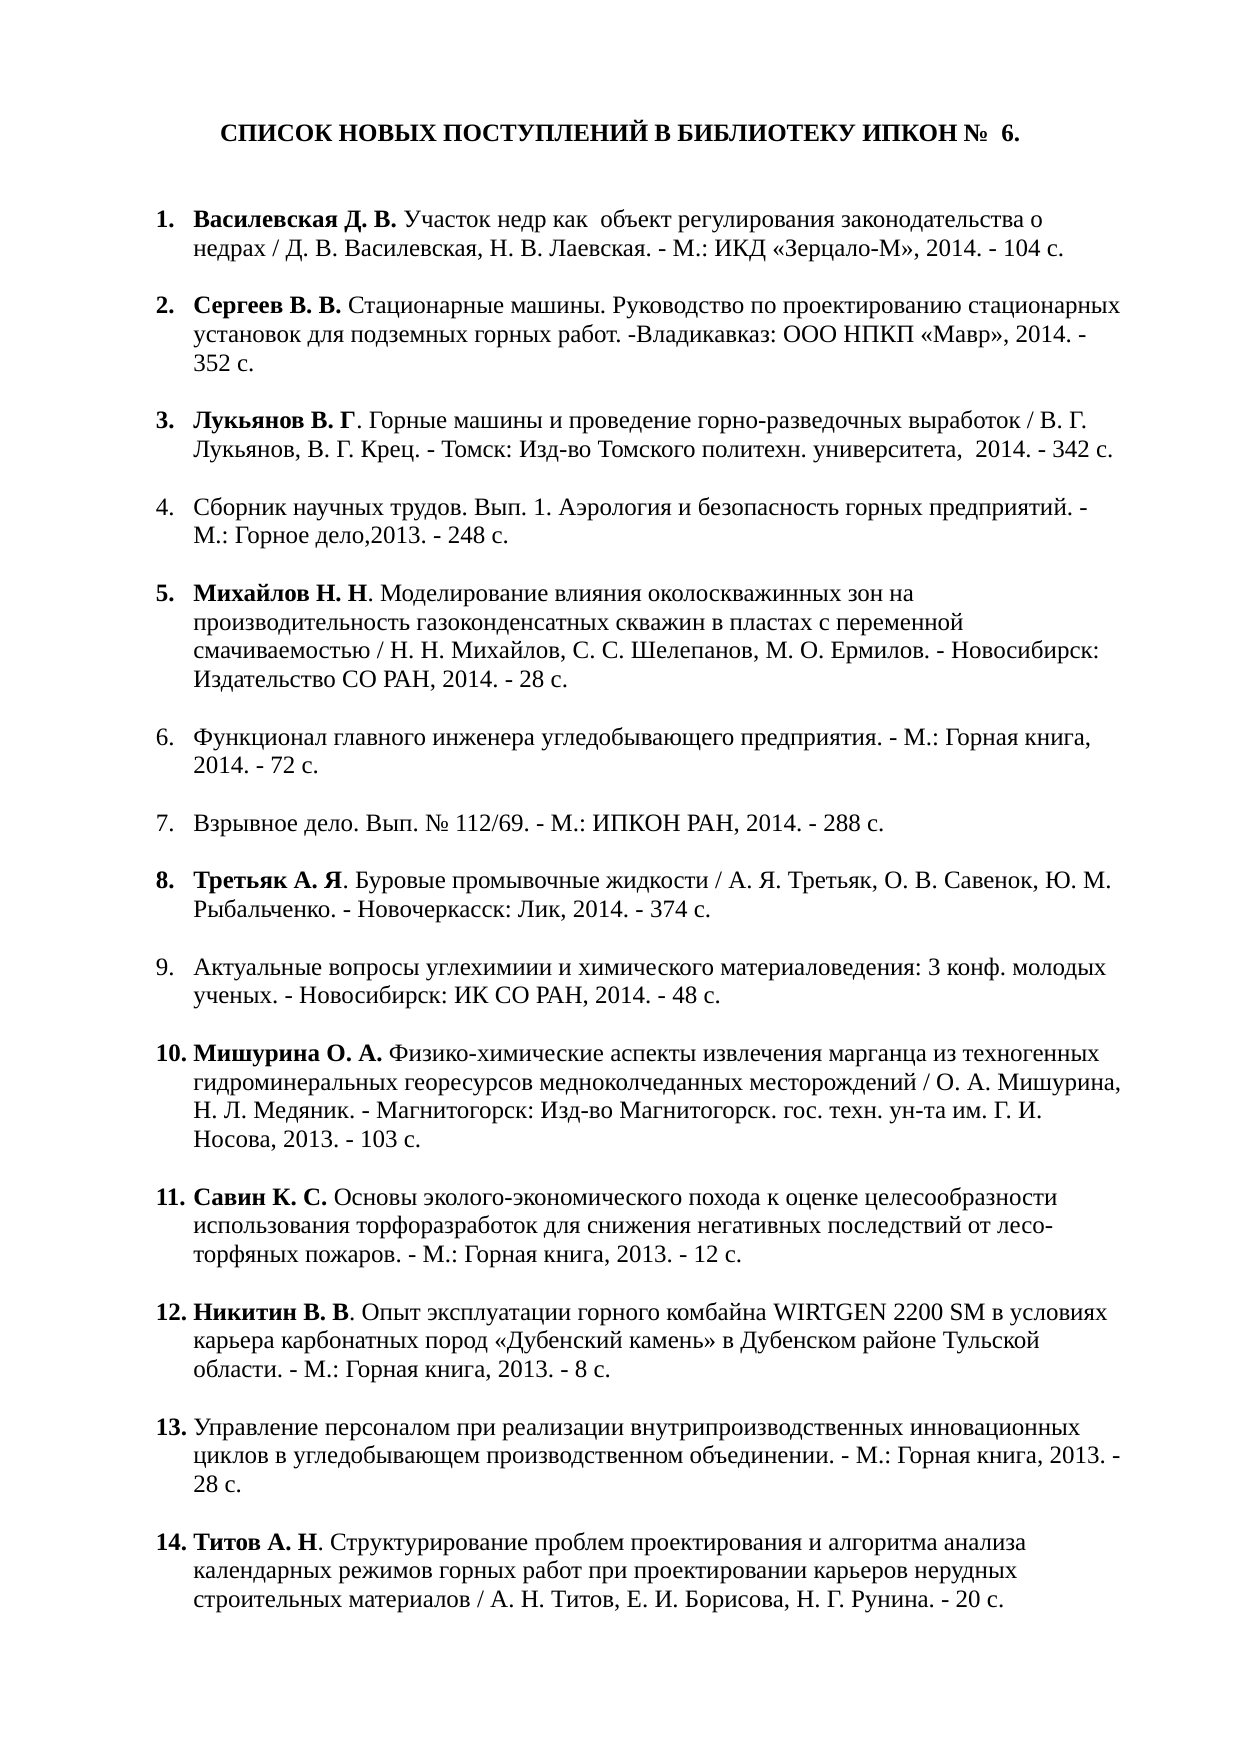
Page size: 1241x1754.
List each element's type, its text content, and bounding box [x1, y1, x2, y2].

list Актуальные вопросы углехимиии и химического материаловедения: 3 конф. молодых ученых. - Новосибирск: ИК СО РАН, 2014. - 48 с. [156, 952, 1122, 1009]
list Мишурина О. А. Физико-химические аспекты извлечения марганца из техногенных гидроминеральных георесурсов медноколчеданных месторождений / О. А. Мишурина, Н. Л. Медяник. - Магнитогорск: Изд-во Магнитогорск. гос. техн. ун-та им. Г. И. Носова, 2013. - 103 с. [156, 1038, 1122, 1153]
list Василевская Д. В. Участок недр как объект регулирования законодательства о недрах / Д. В. Василевская, Н. В. Лаевская. - М.: ИКД «Зерцало-М», 2014. - 104 с. [156, 204, 1122, 262]
list Никитин В. В. Опыт эксплуатации горного комбайна WIRTGEN 2200 SM в условиях карьера карбонатных пород «Дубенский камень» в Дубенском районе Тульской области. - М.: Горная книга, 2013. - 8 с. [156, 1297, 1122, 1383]
list Сборник научных трудов. Вып. 1. Аэрология и безопасность горных предприятий. - М.: Горное дело,2013. - 248 с. [156, 492, 1122, 549]
list Взрывное дело. Вып. № 112/69. - М.: ИПКОН РАН, 2014. - 288 с. [156, 808, 1122, 837]
list Михайлов Н. Н. Моделирование влияния околоскважинных зон на производительность газоконденсатных скважин в пластах с переменной смачиваемостью / Н. Н. Михайлов, С. С. Шелепанов, М. О. Ермилов. - Новосибирск: Издательство СО РАН, 2014. - 28 с. [156, 578, 1122, 693]
list Функционал главного инженера угледобывающего предприятия. - М.: Горная книга, 2014. - 72 с. [156, 722, 1122, 779]
list Сергеев В. В. Стационарные машины. Руководство по проектированию стационарных установок для подземных горных работ. -Владикавказ: ООО НПКП «Мавр», 2014. - 352 с. [156, 291, 1122, 377]
text СПИСОК НОВЫХ ПОСТУПЛЕНИЙ В БИБЛИОТЕКУ ИПКОН № 6. [118, 118, 1122, 147]
list Лукьянов В. Г. Горные машины и проведение горно-разведочных выработок / В. Г. Лукьянов, В. Г. Крец. - Томск: Изд-во Томского политехн. университета, 2014. - 342 с. [156, 406, 1122, 463]
list Титов А. Н. Структурирование проблем проектирования и алгоритма анализа календарных режимов горных работ при проектировании карьеров нерудных строительных материалов / А. Н. Титов, Е. И. Борисова, Н. Г. Рунина. - 20 с. [156, 1527, 1122, 1613]
list Савин К. С. Основы эколого-экономического похода к оценке целесообразности использования торфоразработок для снижения негативных последствий от лесо-торфяных пожаров. - М.: Горная книга, 2013. - 12 с. [156, 1182, 1122, 1268]
list Управление персоналом при реализации внутрипроизводственных инновационных циклов в угледобывающем производственном объединении. - М.: Горная книга, 2013. - 28 с. [156, 1412, 1122, 1498]
list Третьяк А. Я. Буровые промывочные жидкости / А. Я. Третьяк, О. В. Савенок, Ю. М. Рыбальченко. - Новочеркасск: Лик, 2014. - 374 с. [156, 866, 1122, 923]
